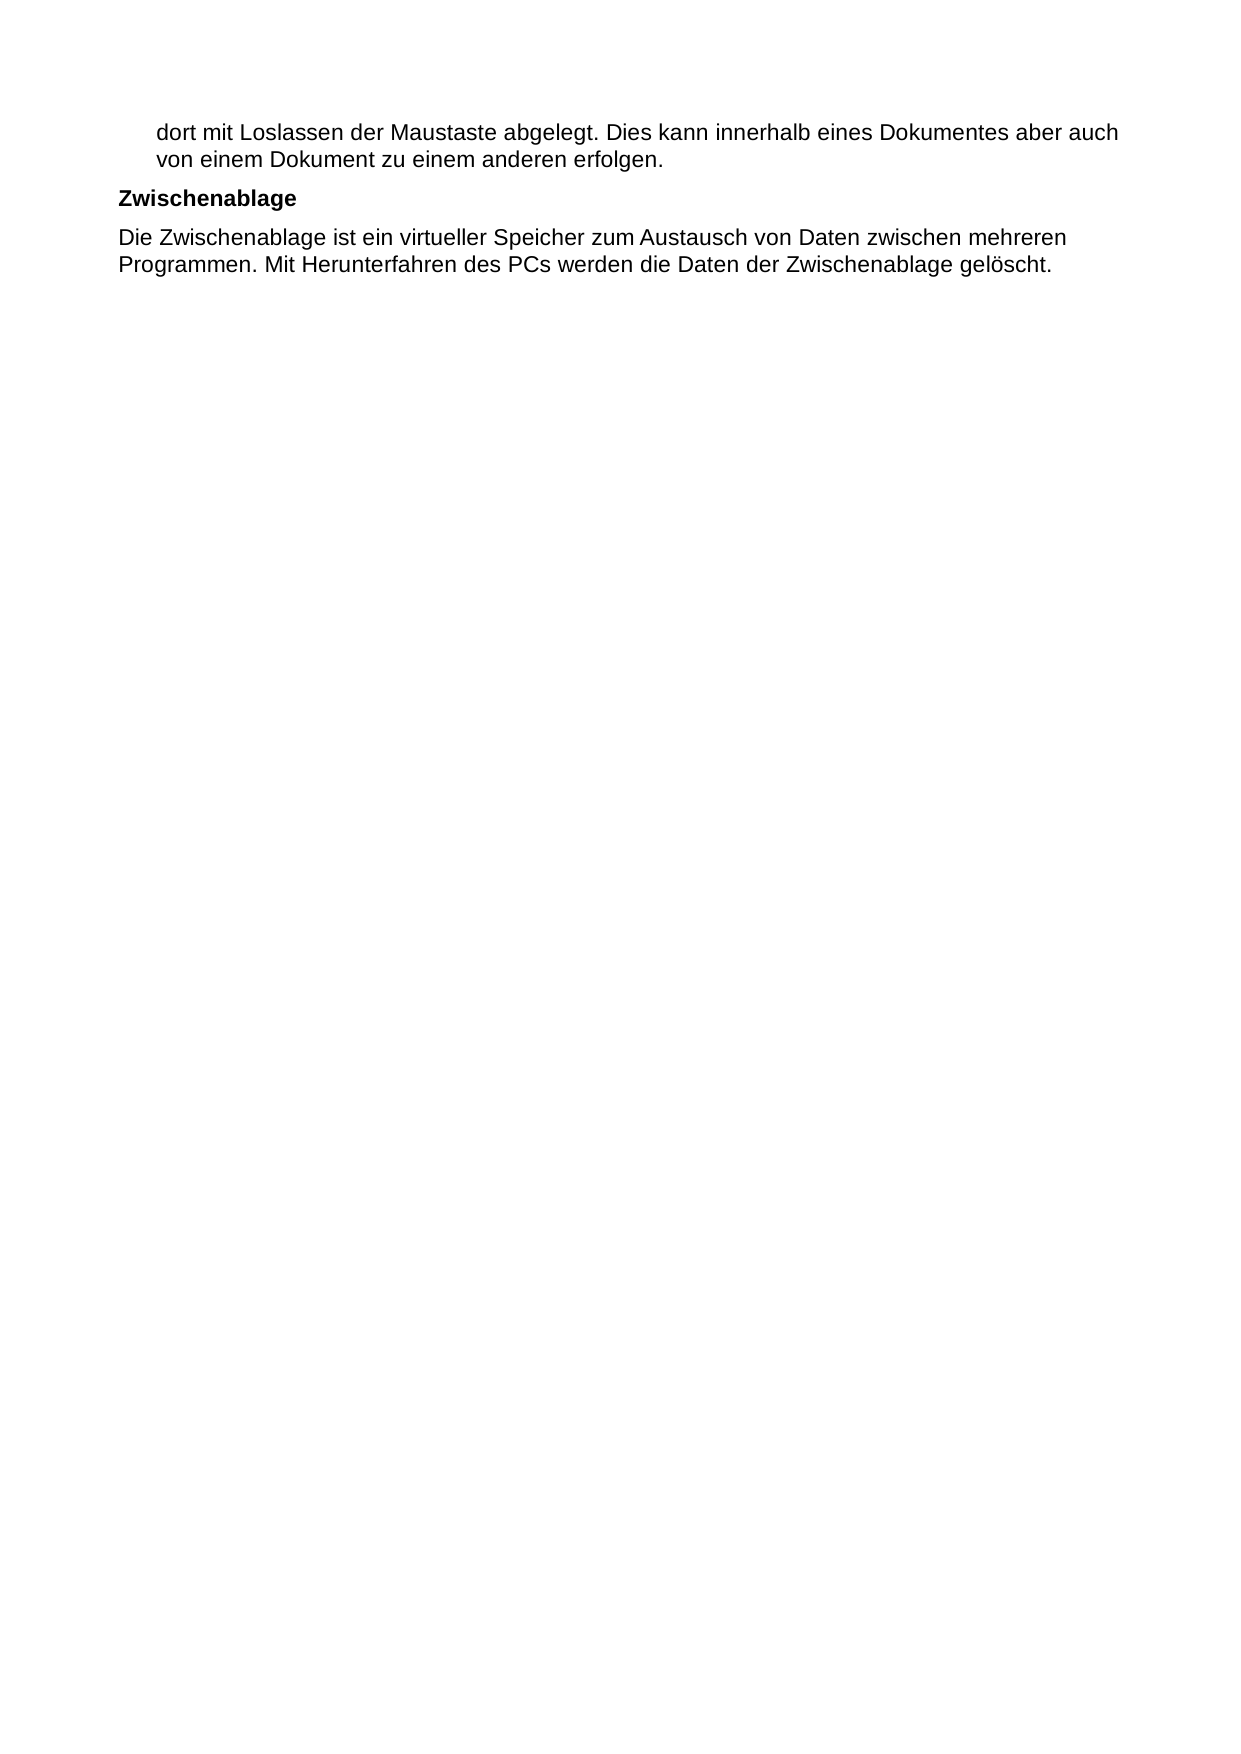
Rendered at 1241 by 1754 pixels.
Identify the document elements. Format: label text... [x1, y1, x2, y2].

list Zwischenablage [118, 185, 1122, 212]
text Die Zwischenablage ist ein virtueller Speicher zum Austausch von Daten zwischen mehreren Programmen. Mit Herunterfahren des PCs werden die Daten der Zwischenablage gelöscht. [118, 224, 1122, 278]
text dort mit Loslassen der Maustaste abgelegt. Dies kann innerhalb eines Dokumentes aber auch von einem Dokument zu einem anderen erfolgen. [156, 118, 1122, 172]
